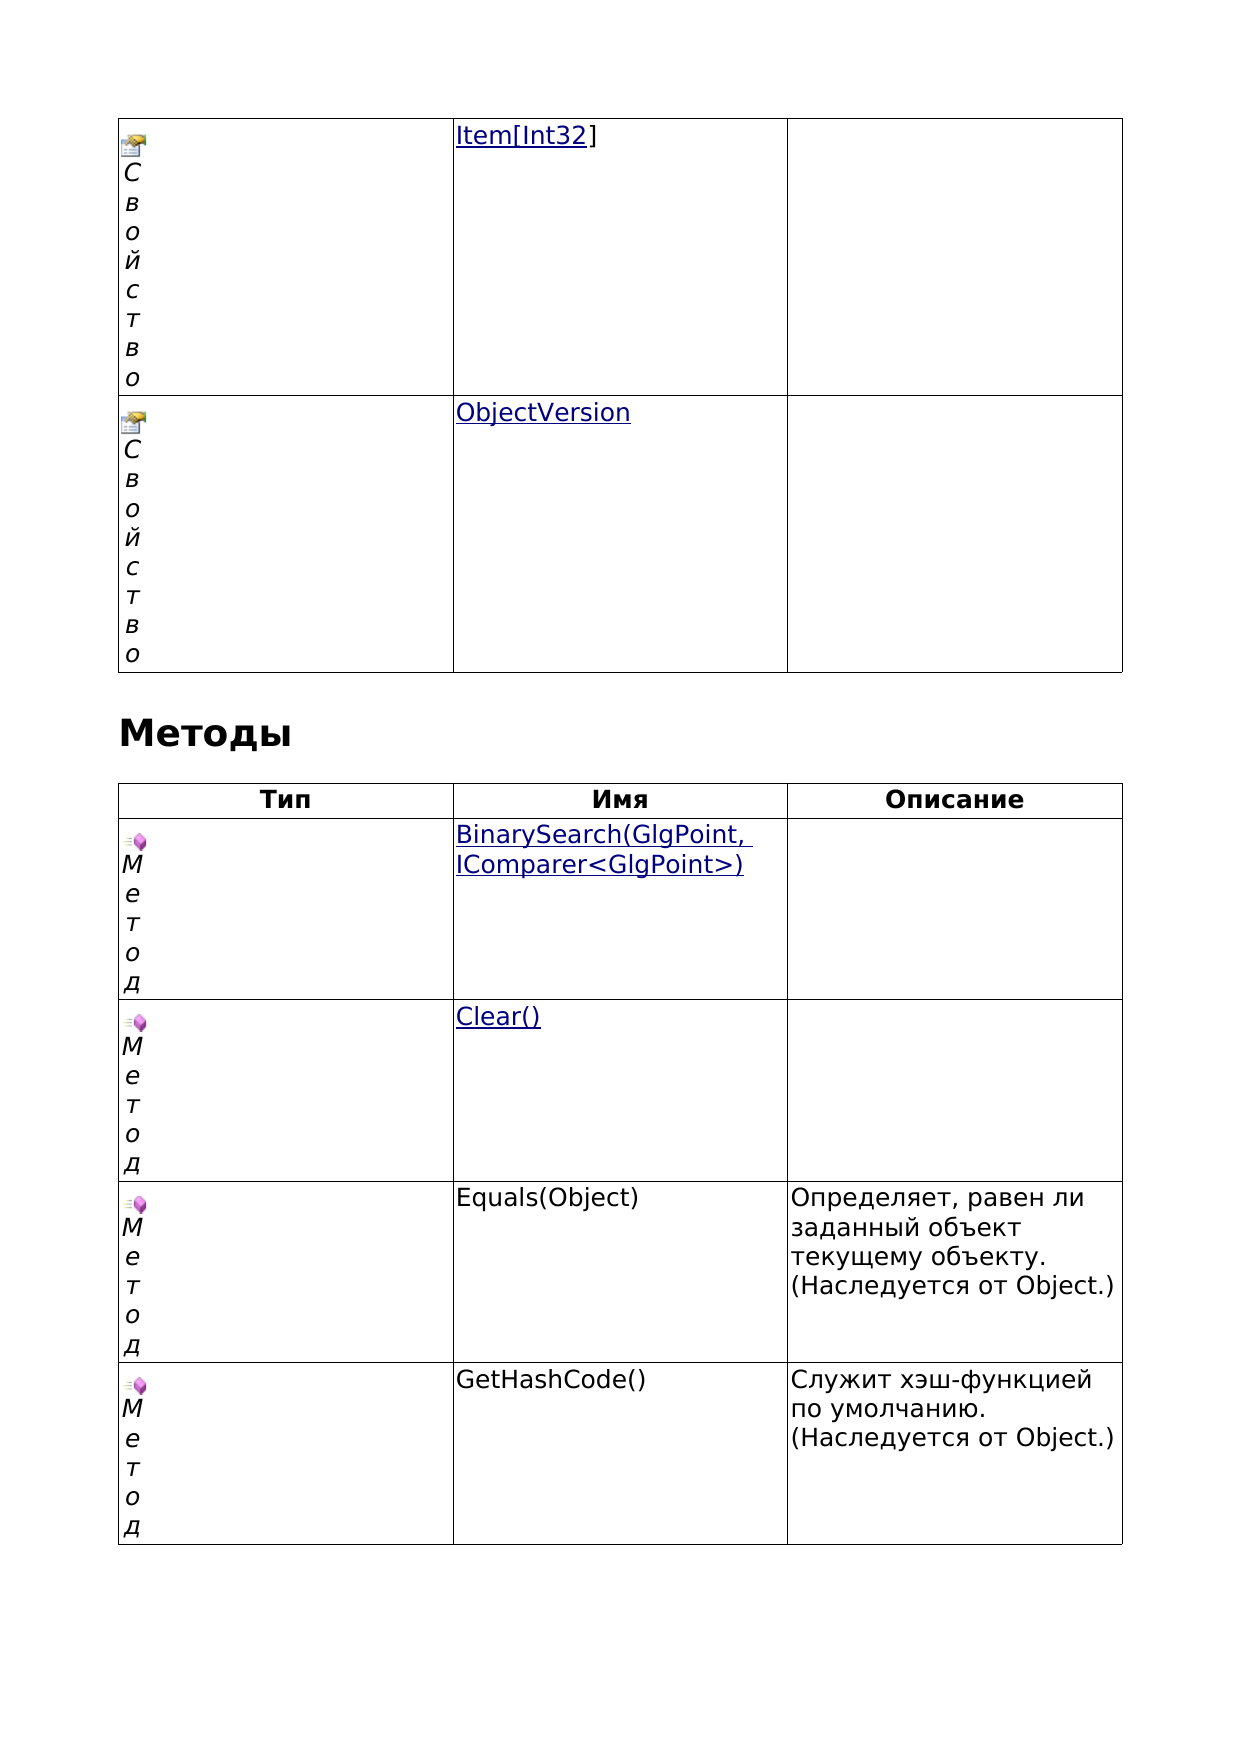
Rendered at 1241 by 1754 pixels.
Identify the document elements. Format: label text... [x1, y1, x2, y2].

table_cell [119, 819, 453, 999]
picture [121, 833, 147, 851]
table_header Тип [119, 784, 453, 818]
table_cell [119, 1182, 453, 1362]
picture [121, 1014, 147, 1032]
table_cell [119, 396, 453, 672]
table_cell [788, 819, 1122, 999]
table_cell [788, 396, 1122, 672]
picture [121, 1196, 147, 1214]
table_header Имя [454, 784, 787, 818]
table_cell [119, 119, 453, 395]
table_header Описание [788, 784, 1122, 818]
table_cell Item[Int32] [454, 119, 787, 395]
table_cell [119, 1363, 453, 1543]
table_cell ObjectVersion [454, 396, 787, 672]
table_cell Equals(Object) [454, 1182, 787, 1362]
table_cell BinarySearch(GlgPoint, IComparer<GlgPoint>) [454, 819, 787, 999]
picture [121, 133, 147, 159]
table_cell GetHashCode() [454, 1363, 787, 1543]
table_cell Определяет, равен ли заданный объект текущему объекту. (Наследуется от Object.) [788, 1182, 1122, 1362]
table_cell [119, 1000, 453, 1181]
picture [121, 410, 147, 436]
table_cell [788, 119, 1122, 395]
subtitle Методы [118, 712, 1122, 755]
table_cell [788, 1000, 1122, 1181]
table_cell Clear() [454, 1000, 787, 1181]
table_cell Служит хэш-функцией по умолчанию. (Наследуется от Object.) [788, 1363, 1122, 1543]
picture [121, 1377, 147, 1395]
